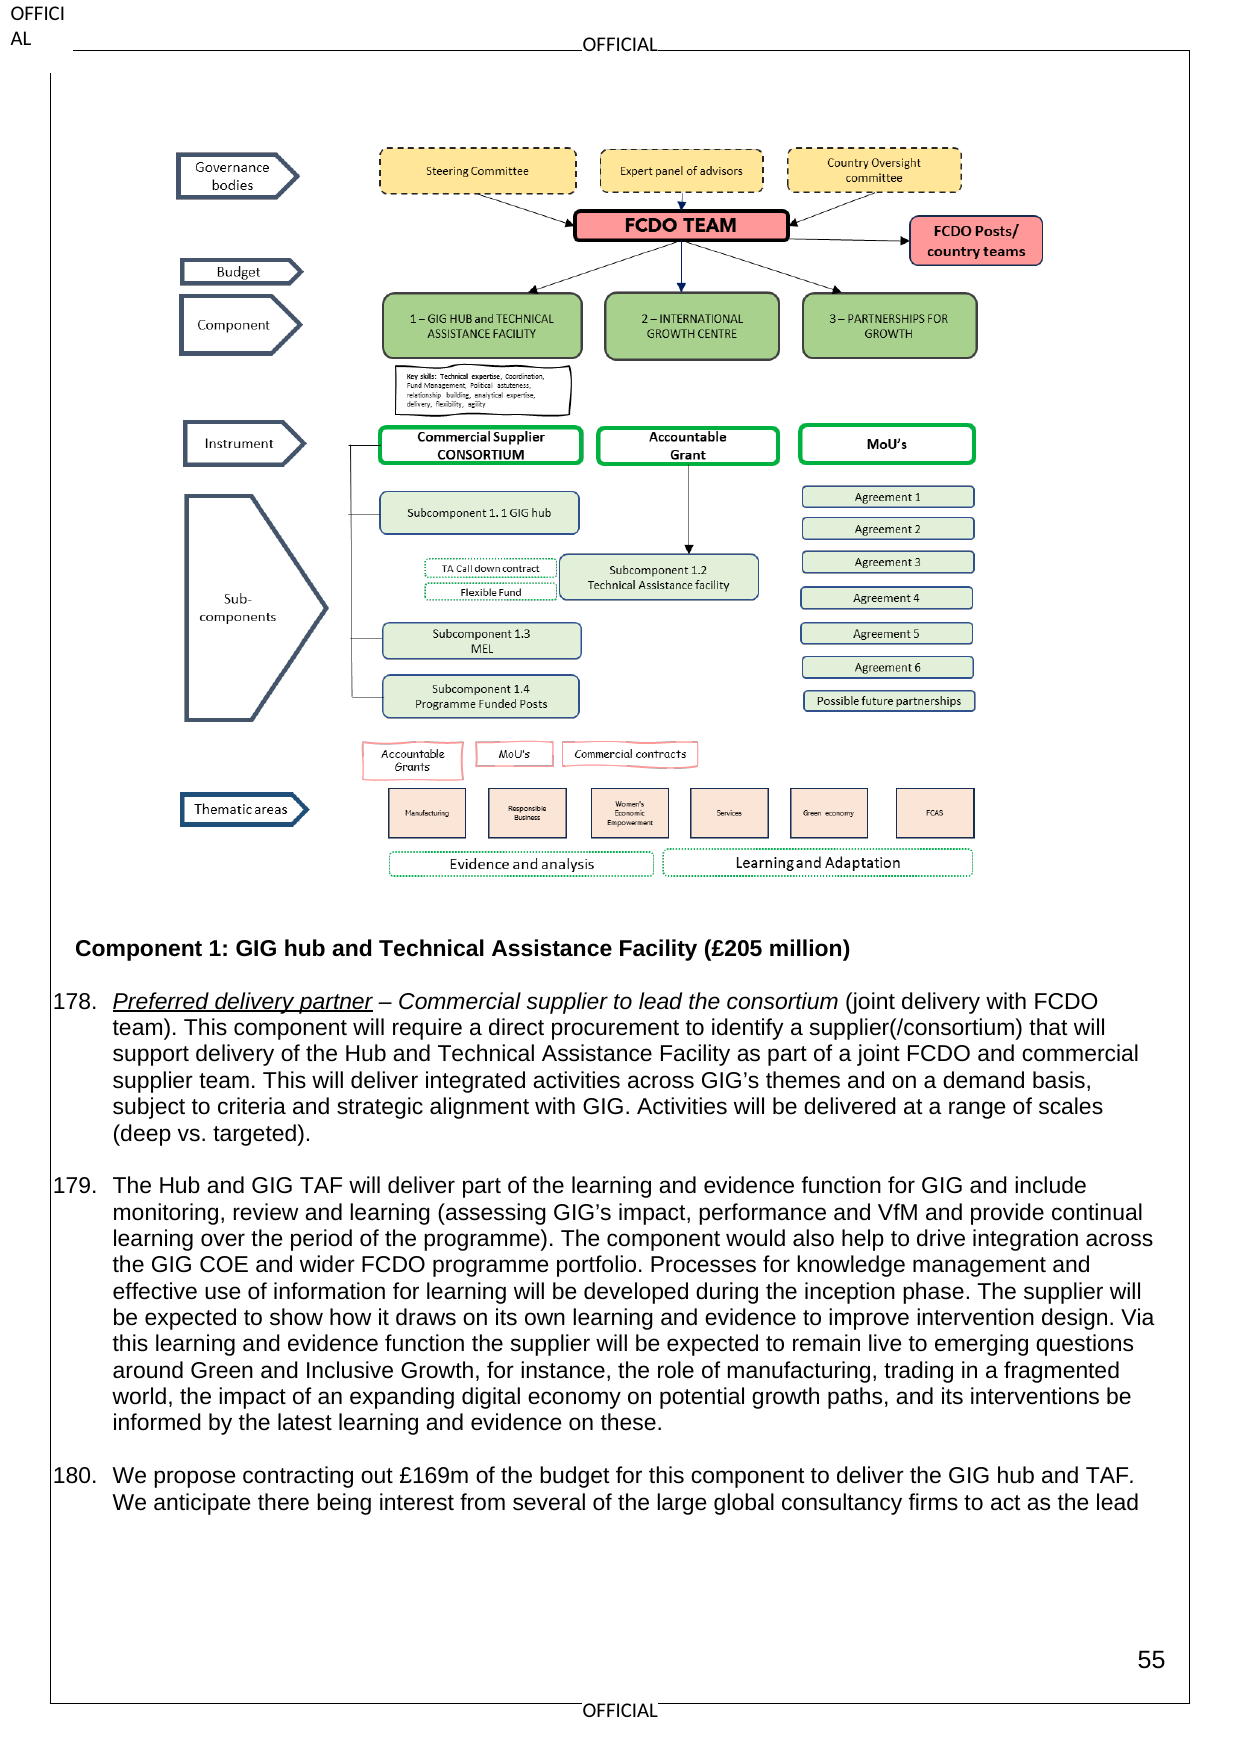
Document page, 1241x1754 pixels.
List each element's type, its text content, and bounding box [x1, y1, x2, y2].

list The Hub and GIG TAF will deliver part of the learning and evidence function for GIG and include monitoring, review and learning (assessing GIG’s impact, performance and VfM and provide continual learning over the period of the programme). The component would also help to drive integration across the GIG COE and wider FCDO programme portfolio. Processes for knowledge management and effective use of information for learning will be developed during the inception phase. The supplier will be expected to show how it draws on its own learning and evidence to improve intervention design. Via this learning and evidence function the supplier will be expected to remain live to emerging questions around Green and Inclusive Growth, for instance, the role of manufacturing, trading in a fragmented world, the impact of an expanding digital economy on potential growth paths, and its interventions be informed by the latest learning and evidence on these. [75, 1172, 1165, 1436]
text Component 1: GIG hub and Technical Assistance Facility (£205 million) [75, 935, 1165, 961]
list Preferred delivery partner – Commercial supplier to lead the consortium (joint delivery with FCDO team). This component will require a direct procurement to identify a supplier(/consortium) that will support delivery of the Hub and Technical Assistance Facility as part of a joint FCDO and commercial supplier team. This will deliver integrated activities across GIG’s themes and on a demand basis, subject to criteria and strategic alignment with GIG. Activities will be delivered at a range of scales (deep vs. targeted). [75, 988, 1165, 1146]
list We propose contracting out £169m of the budget for this component to deliver the GIG hub and TAF. We anticipate there being interest from several of the large global consultancy firms to act as the lead for a consortium bid including some of those with whom we already have programmes. There will be an expectation that the lead supplier will use SMEs and encourage the use of local partners. [75, 1462, 1165, 1515]
